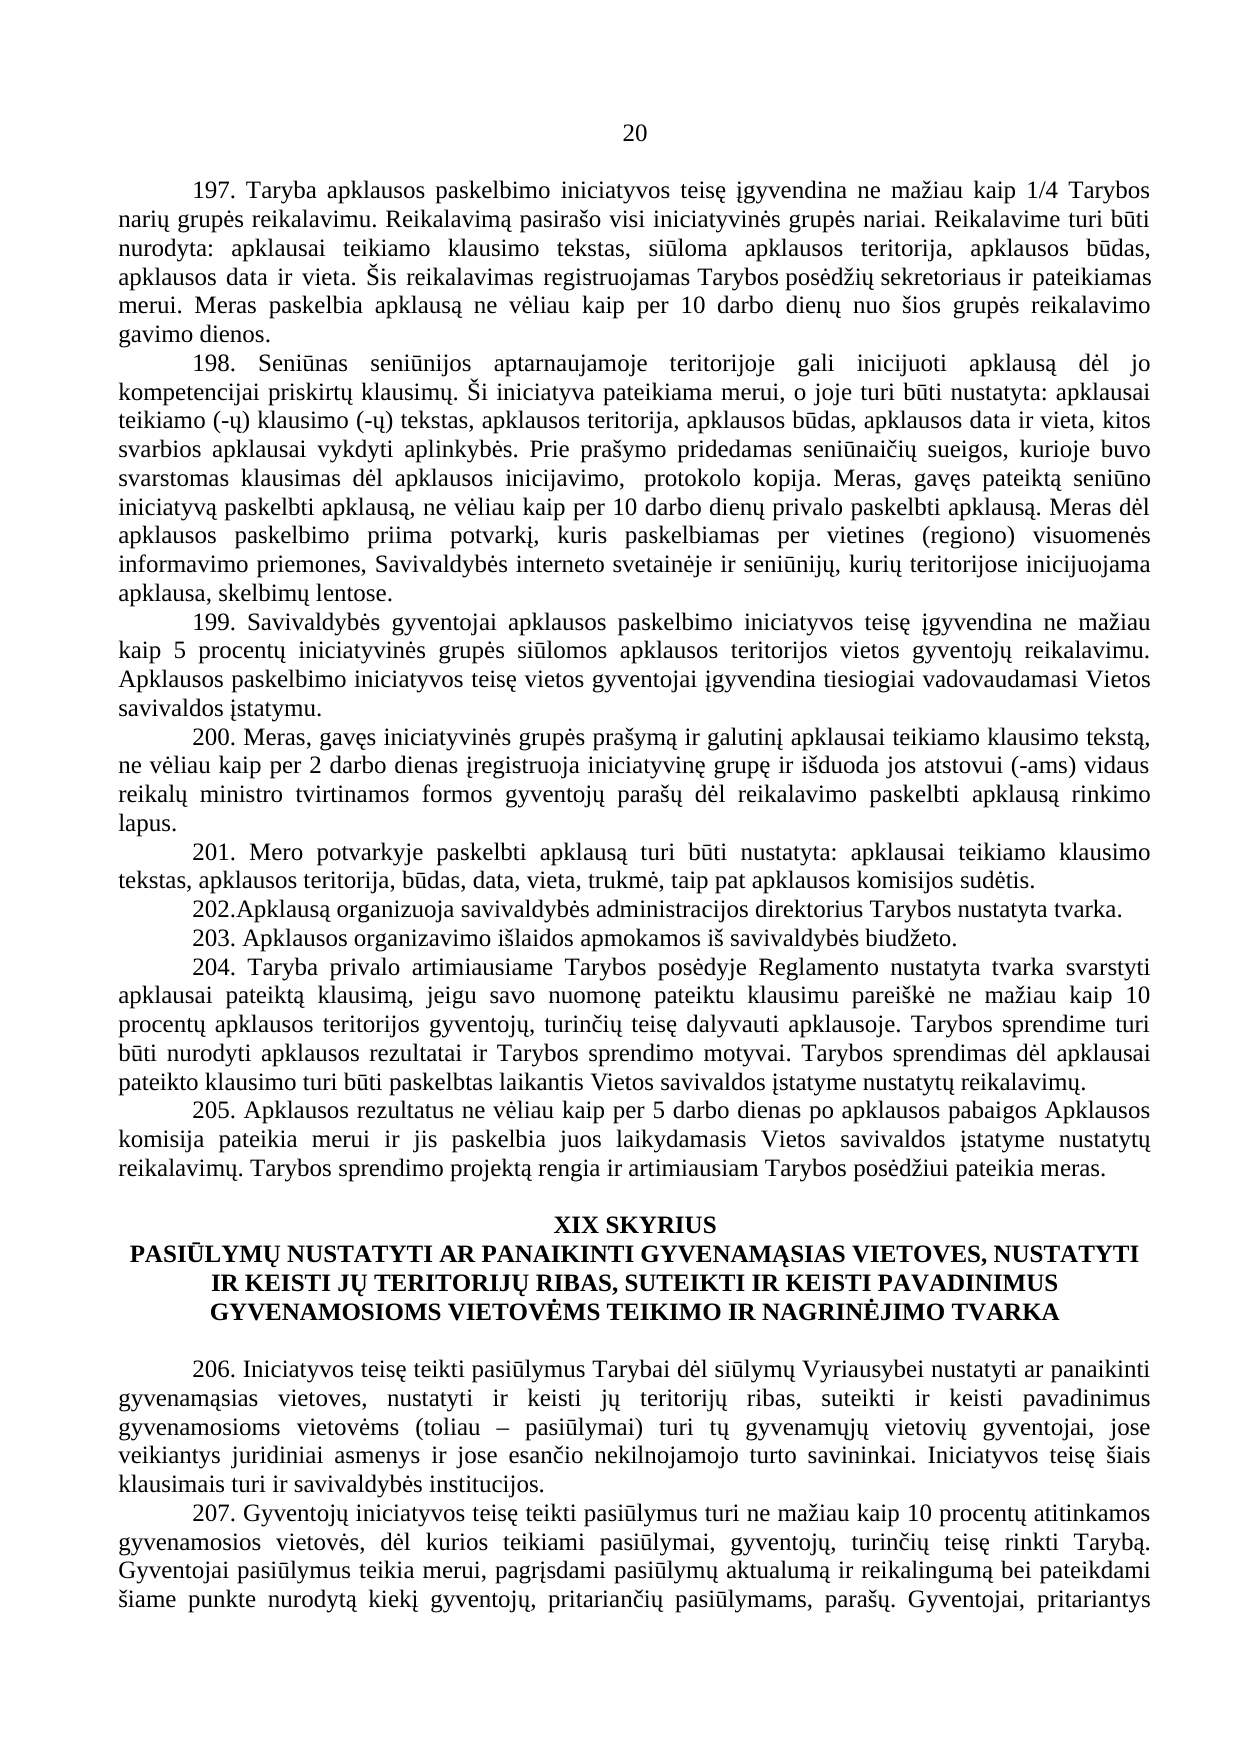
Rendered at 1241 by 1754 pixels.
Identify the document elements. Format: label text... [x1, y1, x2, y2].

text 199. Savivaldybės gyventojai apklausos paskelbimo iniciatyvos teisę įgyvendina ne mažiau kaip 5 procentų iniciatyvinės grupės siūlomos apklausos teritorijos vietos gyventojų reikalavimu. Apklausos paskelbimo iniciatyvos teisę vietos gyventojai įgyvendina tiesiogiai vadovaudamasi Vietos savivaldos įstatymu. [118, 607, 1152, 722]
text 204. Taryba privalo artimiausiame Tarybos posėdyje Reglamento nustatyta tvarka svarstyti apklausai pateiktą klausimą, jeigu savo nuomonę pateiktu klausimu pareiškė ne mažiau kaip 10 procentų apklausos teritorijos gyventojų, turinčių teisę dalyvauti apklausoje. Tarybos sprendime turi būti nurodyti apklausos rezultatai ir Tarybos sprendimo motyvai. Tarybos sprendimas dėl apklausai pateikto klausimo turi būti paskelbtas laikantis Vietos savivaldos įstatyme nustatytų reikalavimų. [118, 952, 1152, 1096]
text 205. Apklausos rezultatus ne vėliau kaip per 5 darbo dienas po apklausos pabaigos Apklausos komisija pateikia merui ir jis paskelbia juos laikydamasis Vietos savivaldos įstatyme nustatytų reikalavimų. Tarybos sprendimo projektą rengia ir artimiausiam Tarybos posėdžiui pateikia meras. [118, 1096, 1152, 1182]
text XIX SKYRIUS [118, 1211, 1152, 1239]
text 201. Mero potvarkyje paskelbti apklausą turi būti nustatyta: apklausai teikiamo klausimo tekstas, apklausos teritorija, būdas, data, vieta, trukmė, taip pat apklausos komisijos sudėtis. [118, 837, 1152, 894]
text 203. Apklausos organizavimo išlaidos apmokamos iš savivaldybės biudžeto. [118, 923, 1152, 952]
text PASIŪLYMŲ NUSTATYTI AR PANAIKINTI GYVENAMĄSIAS VIETOVES, NUSTATYTI IR KEISTI JŲ TERITORIJŲ RIBAS, SUTEIKTI IR KEISTI PAVADINIMUS GYVENAMOSIOMS VIETOVĖMS TEIKIMO IR NAGRINĖJIMO TVARKA [118, 1239, 1152, 1326]
text 206. Iniciatyvos teisę teikti pasiūlymus Tarybai dėl siūlymų Vyriausybei nustatyti ar panaikinti gyvenamąsias vietoves, nustatyti ir keisti jų teritorijų ribas, suteikti ir keisti pavadinimus gyvenamosioms vietovėms (toliau – pasiūlymai) turi tų gyvenamųjų vietovių gyventojai, jose veikiantys juridiniai asmenys ir jose esančio nekilnojamojo turto savininkai. Iniciatyvos teisę šiais klausimais turi ir savivaldybės institucijos. [118, 1354, 1152, 1498]
text 200. Meras, gavęs iniciatyvinės grupės prašymą ir galutinį apklausai teikiamo klausimo tekstą, ne vėliau kaip per 2 darbo dienas įregistruoja iniciatyvinę grupę ir išduoda jos atstovui (-ams) vidaus reikalų ministro tvirtinamos formos gyventojų parašų dėl reikalavimo paskelbti apklausą rinkimo lapus. [118, 722, 1152, 837]
text 197. Taryba apklausos paskelbimo iniciatyvos teisę įgyvendina ne mažiau kaip 1/4 Tarybos narių grupės reikalavimu. Reikalavimą pasirašo visi iniciatyvinės grupės nariai. Reikalavime turi būti nurodyta: apklausai teikiamo klausimo tekstas, siūloma apklausos teritorija, apklausos būdas, apklausos data ir vieta. Šis reikalavimas registruojamas Tarybos posėdžių sekretoriaus ir pateikiamas merui. Meras paskelbia apklausą ne vėliau kaip per 10 darbo dienų nuo šios grupės reikalavimo gavimo dienos. [118, 176, 1152, 348]
text 202.Apklausą organizuoja savivaldybės administracijos direktorius Tarybos nustatyta tvarka. [118, 894, 1152, 923]
text 198. Seniūnas seniūnijos aptarnaujamoje teritorijoje gali inicijuoti apklausą dėl jo kompetencijai priskirtų klausimų. Ši iniciatyva pateikiama merui, o joje turi būti nustatyta: apklausai teikiamo (-ų) klausimo (-ų) tekstas, apklausos teritorija, apklausos būdas, apklausos data ir vieta, kitos svarbios apklausai vykdyti aplinkybės. Prie prašymo pridedamas seniūnaičių sueigos, kurioje buvo svarstomas klausimas dėl apklausos inicijavimo, protokolo kopija. Meras, gavęs pateiktą seniūno iniciatyvą paskelbti apklausą, ne vėliau kaip per 10 darbo dienų privalo paskelbti apklausą. Meras dėl apklausos paskelbimo priima potvarkį, kuris paskelbiamas per vietines (regiono) visuomenės informavimo priemones, Savivaldybės interneto svetainėje ir seniūnijų, kurių teritorijose inicijuojama apklausa, skelbimų lentose. [118, 348, 1152, 607]
text 207. Gyventojų iniciatyvos teisę teikti pasiūlymus turi ne mažiau kaip 10 procentų atitinkamos gyvenamosios vietovės, dėl kurios teikiami pasiūlymai, gyventojų, turinčių teisę rinkti Tarybą. Gyventojai pasiūlymus teikia merui, pagrįsdami pasiūlymų aktualumą ir reikalingumą bei pateikdami šiame punkte nurodytą kiekį gyventojų, pritariančių pasiūlymams, parašų. Gyventojai, pritariantys [118, 1498, 1152, 1613]
